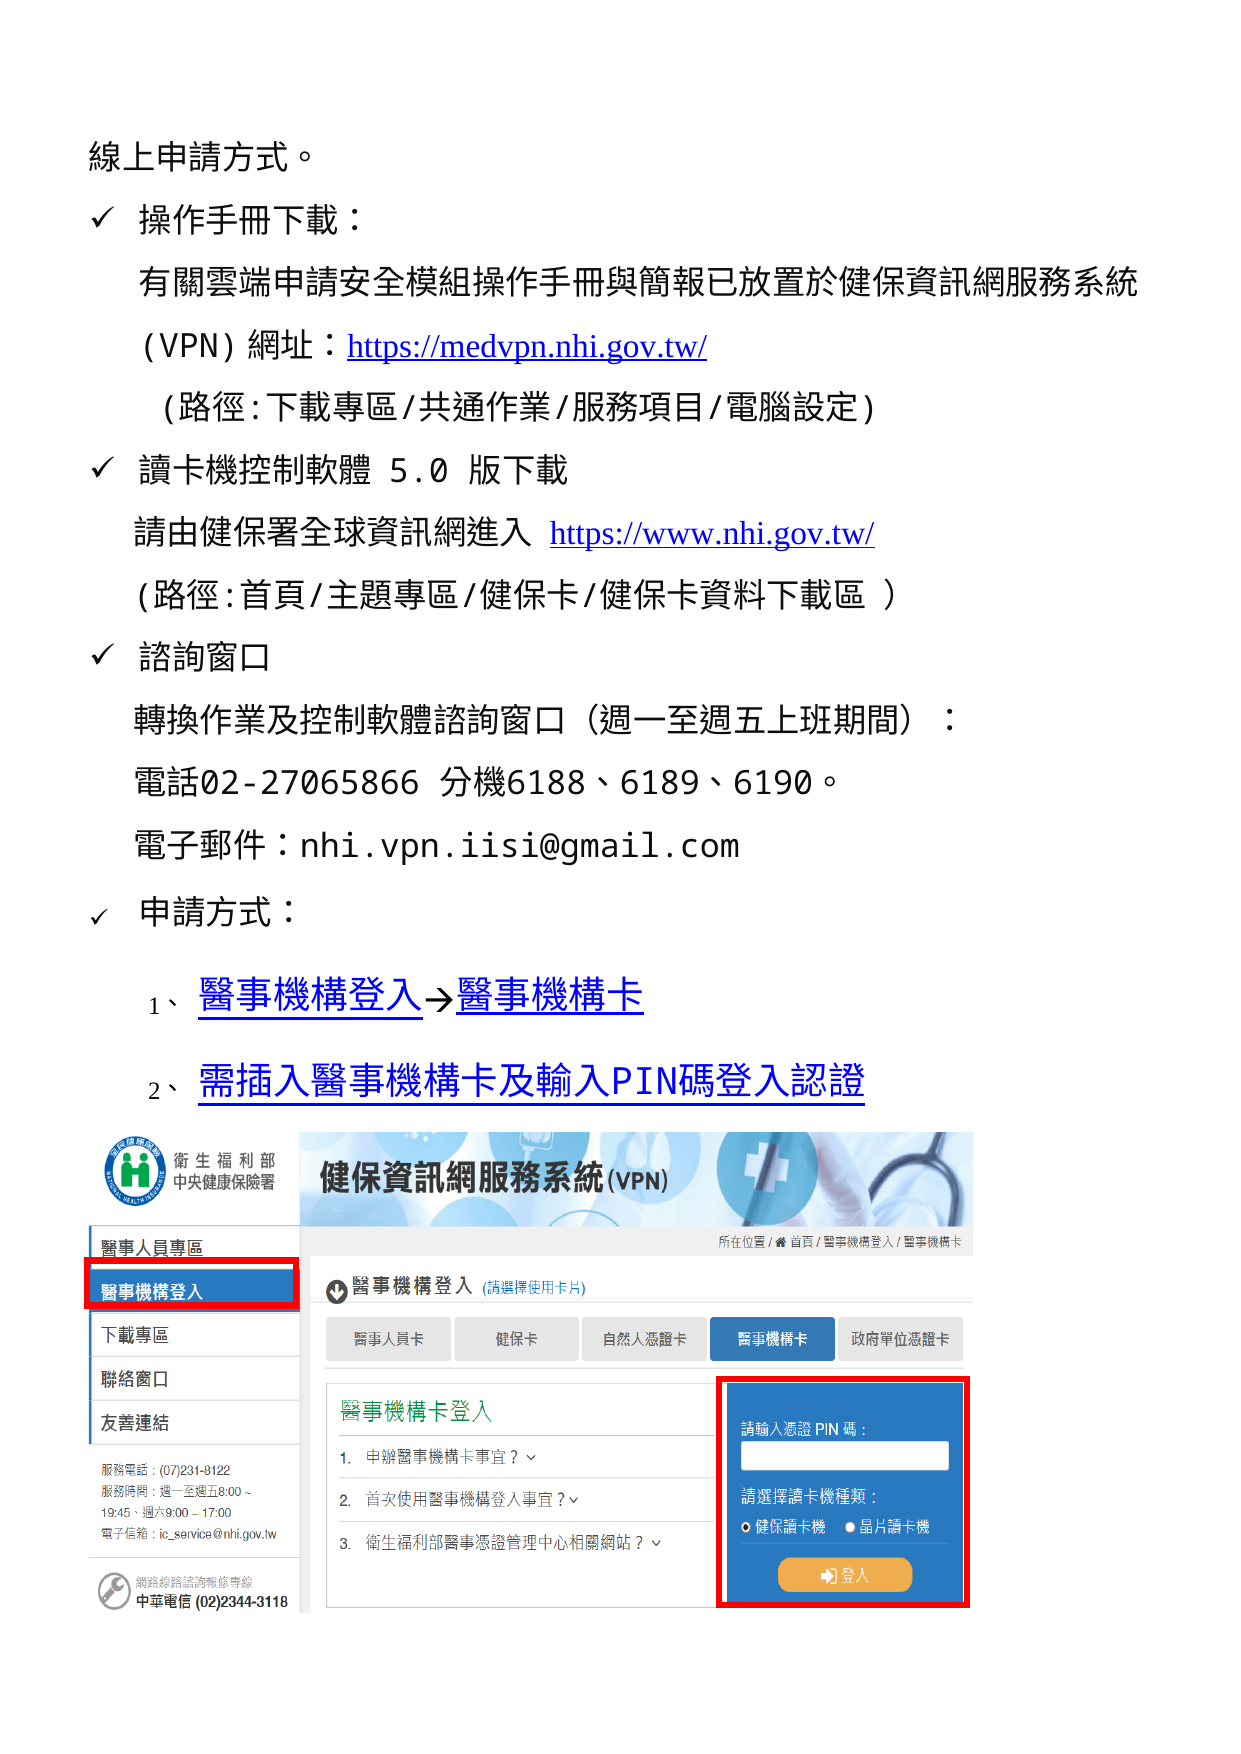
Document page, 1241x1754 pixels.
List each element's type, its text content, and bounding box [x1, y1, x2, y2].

list 需插入醫事機構卡及輸入PIN碼登入認證 [148, 1047, 1152, 1105]
text 線上申請方式。 [89, 113, 1152, 176]
text 電子郵件：nhi.vpn.iisi@gmail.com [133, 801, 1152, 863]
text 電話02-27065866 分機6188、6189、6190。 [133, 738, 1152, 801]
list 諮詢窗口 [89, 613, 1152, 676]
list 操作手冊下載： [89, 176, 1152, 238]
text 轉換作業及控制軟體諮詢窗口（週一至週五上班期間）： [133, 676, 1152, 738]
text 有關雲端申請安全模組操作手冊與簡報已放置於健保資訊網服務系統(VPN) 網址：https://medvpn.nhi.gov.tw/ (路徑:下載專區/共通作業/服務項目/電腦設定) [139, 238, 1152, 426]
list 讀卡機控制軟體 5.0 版下載 [89, 426, 1152, 488]
text (路徑:首頁/主題專區/健保卡/健保卡資料下載區 ） [133, 551, 1152, 613]
list 申請方式： [89, 884, 1152, 934]
text 請由健保署全球資訊網進入 https://www.nhi.gov.tw/ [133, 488, 1152, 551]
list 醫事機構登入醫事機構卡 [148, 961, 1152, 1020]
